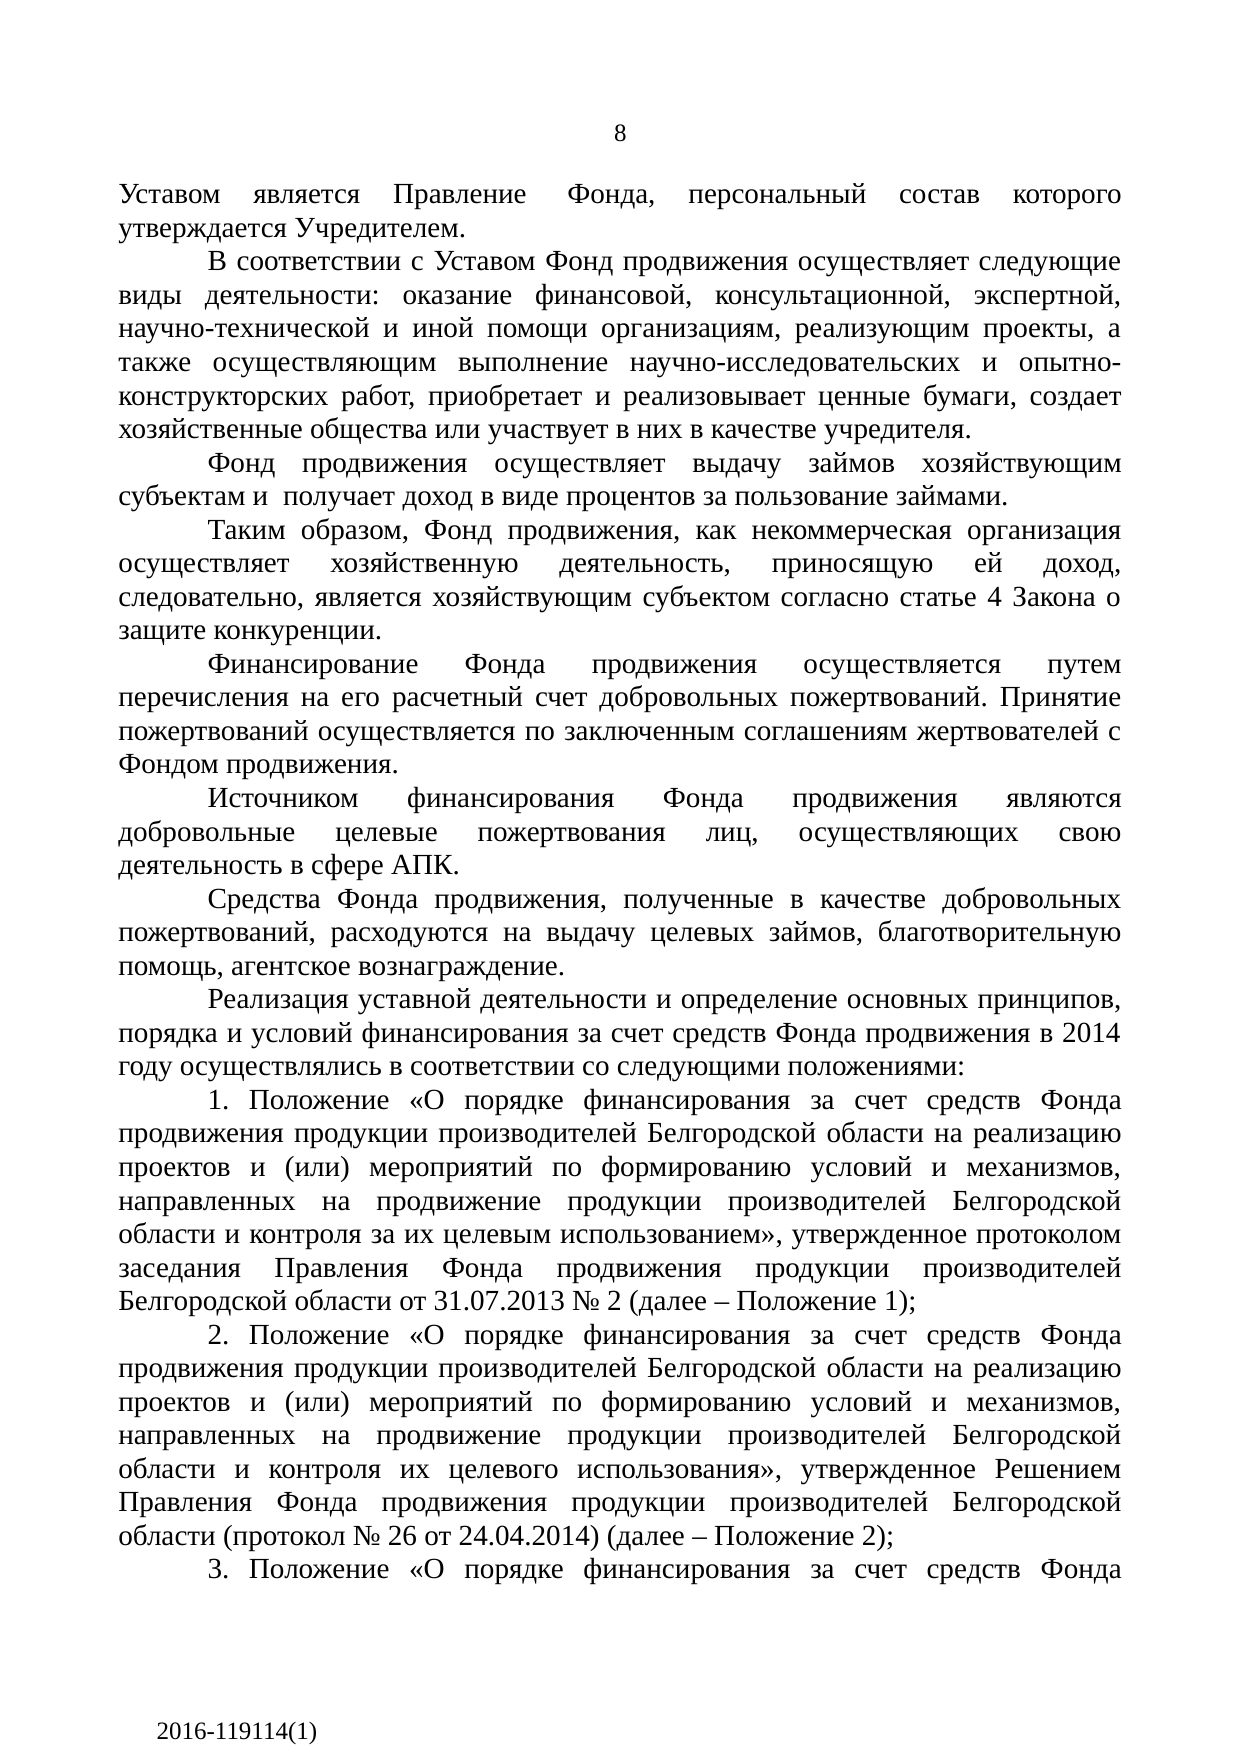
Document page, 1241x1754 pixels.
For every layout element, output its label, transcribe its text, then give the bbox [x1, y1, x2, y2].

text Источником финансирования Фонда продвижения являются добровольные целевые пожертвования лиц, осуществляющих свою деятельность в сфере АПК. [118, 780, 1122, 881]
text 3. Положение «О порядке финансирования за счет средств Фонда [118, 1552, 1122, 1585]
text 2. Положение «О порядке финансирования за счет средств Фонда продвижения продукции производителей Белгородской области на реализацию проектов и (или) мероприятий по формированию условий и механизмов, направленных на продвижение продукции производителей Белгородской области и контроля их целевого использования», утвержденное Решением Правления Фонда продвижения продукции производителей Белгородской области (протокол № 26 от 24.04.2014) (далее – Положение 2); [118, 1317, 1122, 1552]
text Таким образом, Фонд продвижения, как некоммерческая организация осуществляет хозяйственную деятельность, приносящую ей доход, следовательно, является хозяйствующим субъектом согласно статье 4 Закона о защите конкуренции. [118, 512, 1122, 646]
text Фонд продвижения осуществляет выдачу займов хозяйствующим субъектам и получает доход в виде процентов за пользование займами. [118, 445, 1122, 512]
text Средства Фонда продвижения, полученные в качестве добровольных пожертвований, расходуются на выдачу целевых займов, благотворительную помощь, агентское вознаграждение. [118, 881, 1122, 981]
text 1. Положение «О порядке финансирования за счет средств Фонда продвижения продукции производителей Белгородской области на реализацию проектов и (или) мероприятий по формированию условий и механизмов, направленных на продвижение продукции производителей Белгородской области и контроля за их целевым использованием», утвержденное протоколом заседания Правления Фонда продвижения продукции производителей Белгородской области от 31.07.2013 № 2 (далее – Положение 1); [118, 1082, 1122, 1317]
text Финансирование Фонда продвижения осуществляется путем перечисления на его расчетный счет добровольных пожертвований. Принятие пожертвований осуществляется по заключенным соглашениям жертвователей с Фондом продвижения. [118, 646, 1122, 780]
text Уставом является Правление Фонда, персональный состав которого утверждается Учредителем. [118, 176, 1122, 243]
text В соответствии с Уставом Фонд продвижения осуществляет следующие виды деятельности: оказание финансовой, консультационной, экспертной, научно-технической и иной помощи организациям, реализующим проекты, а также осуществляющим выполнение научно-исследовательских и опытно-конструкторских работ, приобретает и реализовывает ценные бумаги, создает хозяйственные общества или участвует в них в качестве учредителя. [118, 243, 1122, 445]
text Реализация уставной деятельности и определение основных принципов, порядка и условий финансирования за счет средств Фонда продвижения в 2014 году осуществлялись в соответствии со следующими положениями: [118, 981, 1122, 1082]
